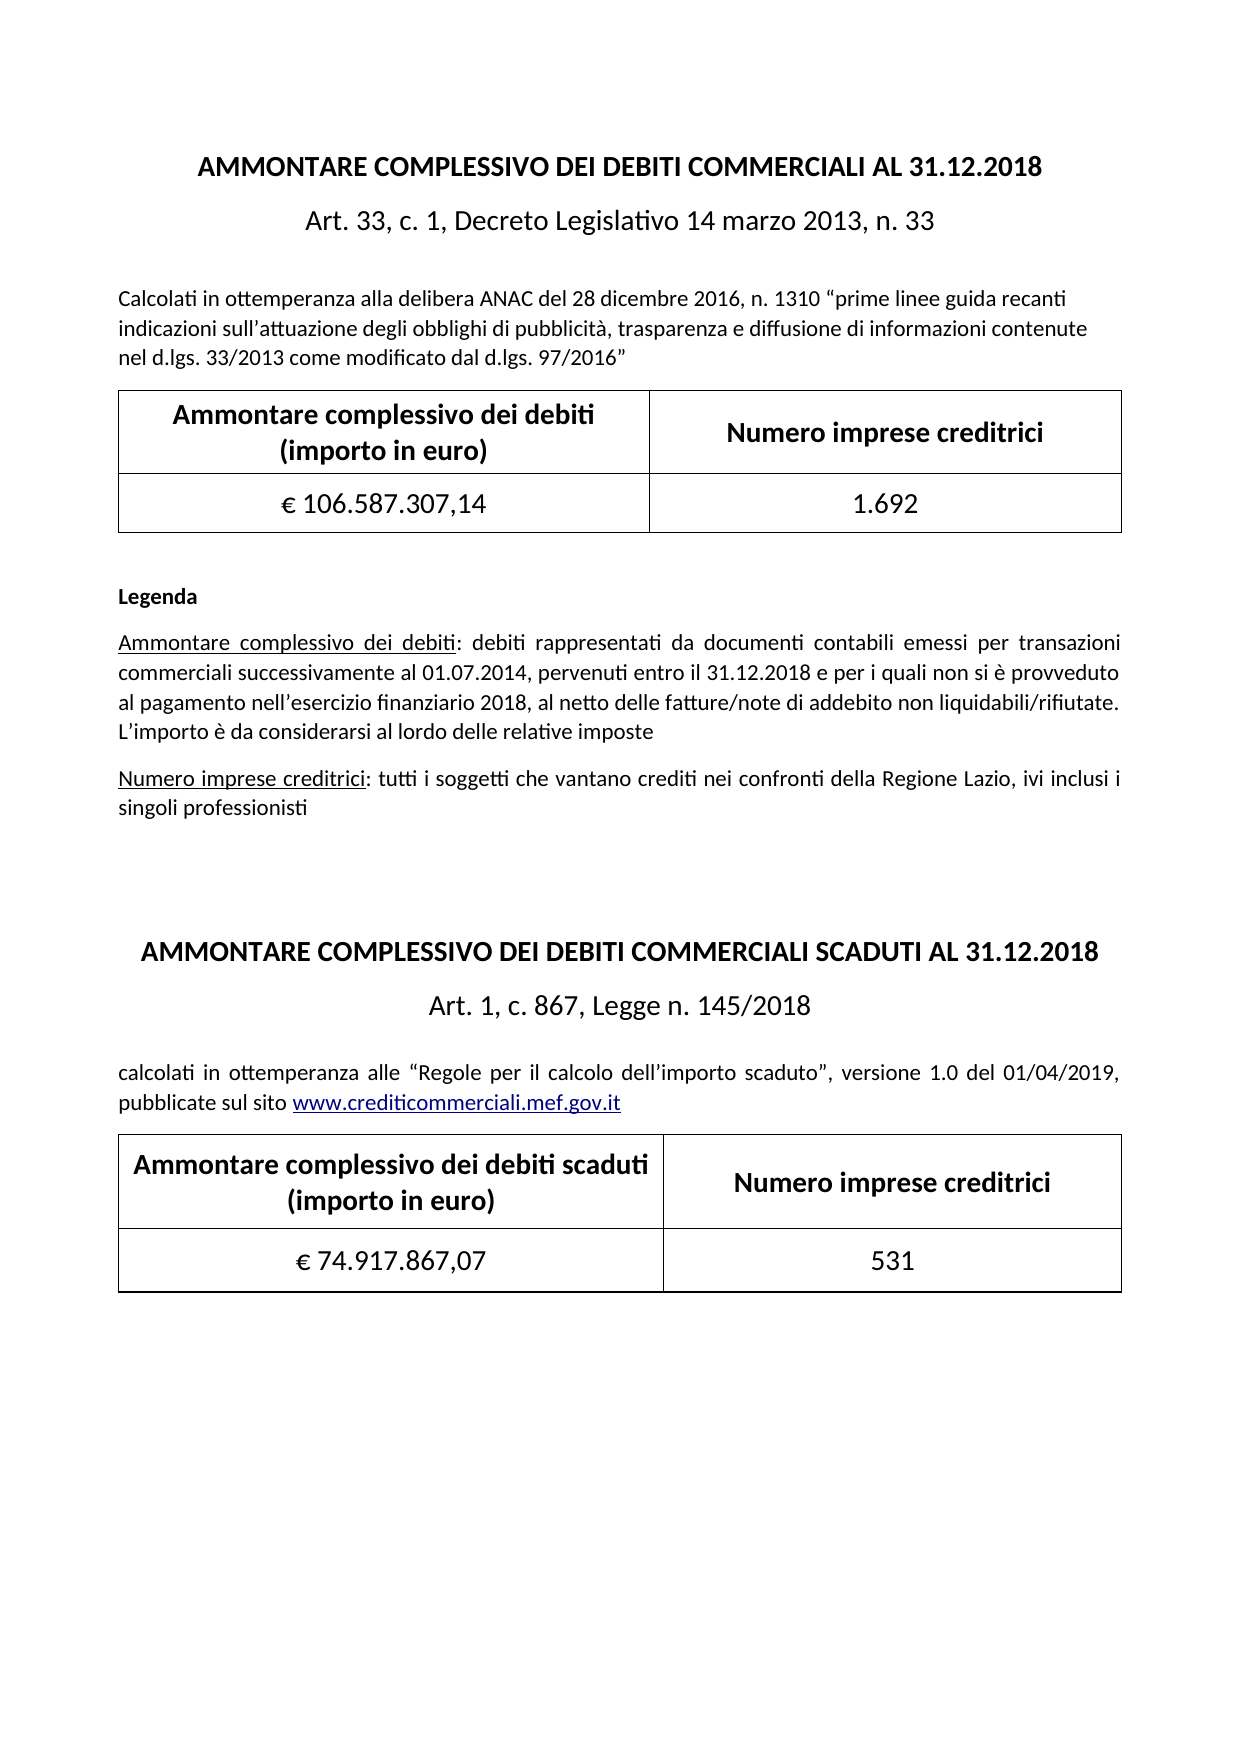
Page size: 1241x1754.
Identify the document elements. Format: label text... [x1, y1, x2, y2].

table_cell 531 [664, 1229, 1121, 1291]
text AMMONTARE COMPLESSIVO DEI DEBITI COMMERCIALI AL 31.12.2018 [118, 148, 1122, 183]
table_cell 1.692 [650, 474, 1121, 532]
table_header Numero imprese creditrici [650, 391, 1121, 473]
table_header Ammontare complessivo dei debiti scaduti (importo in euro) [119, 1135, 663, 1228]
text Ammontare complessivo dei debiti: debiti rappresentati da documenti contabili emessi per transazioni commerciali successivamente al 01.07.2014, pervenuti entro il 31.12.2018 e per i quali non si è provveduto al pagamento nell’esercizio finanziario 2018, al netto delle fatture/note di addebito non liquidabili/rifiutate. L’importo è da considerarsi al lordo delle relative imposte [118, 628, 1122, 746]
text Art. 33, c. 1, Decreto Legislativo 14 marzo 2013, n. 33 [118, 202, 1122, 238]
text Numero imprese creditrici: tutti i soggetti che vantano crediti nei confronti della Regione Lazio, ivi inclusi i singoli professionisti [118, 764, 1122, 822]
text Legenda [118, 582, 1122, 610]
text AMMONTARE COMPLESSIVO DEI DEBITI COMMERCIALI SCADUTI AL 31.12.2018 [118, 933, 1122, 968]
text Calcolati in ottemperanza alla delibera ANAC del 28 dicembre 2016, n. 1310 “prime linee guida recanti indicazioni sull’attuazione degli obblighi di pubblicità, trasparenza e diffusione di informazioni contenute nel d.lgs. 33/2013 come modificato dal d.lgs. 97/2016” [118, 284, 1122, 371]
table_cell € 74.917.867,07 [119, 1229, 663, 1291]
table_cell € 106.587.307,14 [119, 474, 649, 532]
text Art. 1, c. 867, Legge n. 145/2018 [118, 987, 1122, 1023]
text calcolati in ottemperanza alle “Regole per il calcolo dell’importo scaduto”, versione 1.0 del 01/04/2019, pubblicate sul sito www.crediticommerciali.mef.gov.it [118, 1058, 1122, 1116]
table_header Numero imprese creditrici [664, 1135, 1121, 1228]
table_header Ammontare complessivo dei debiti (importo in euro) [119, 391, 649, 473]
